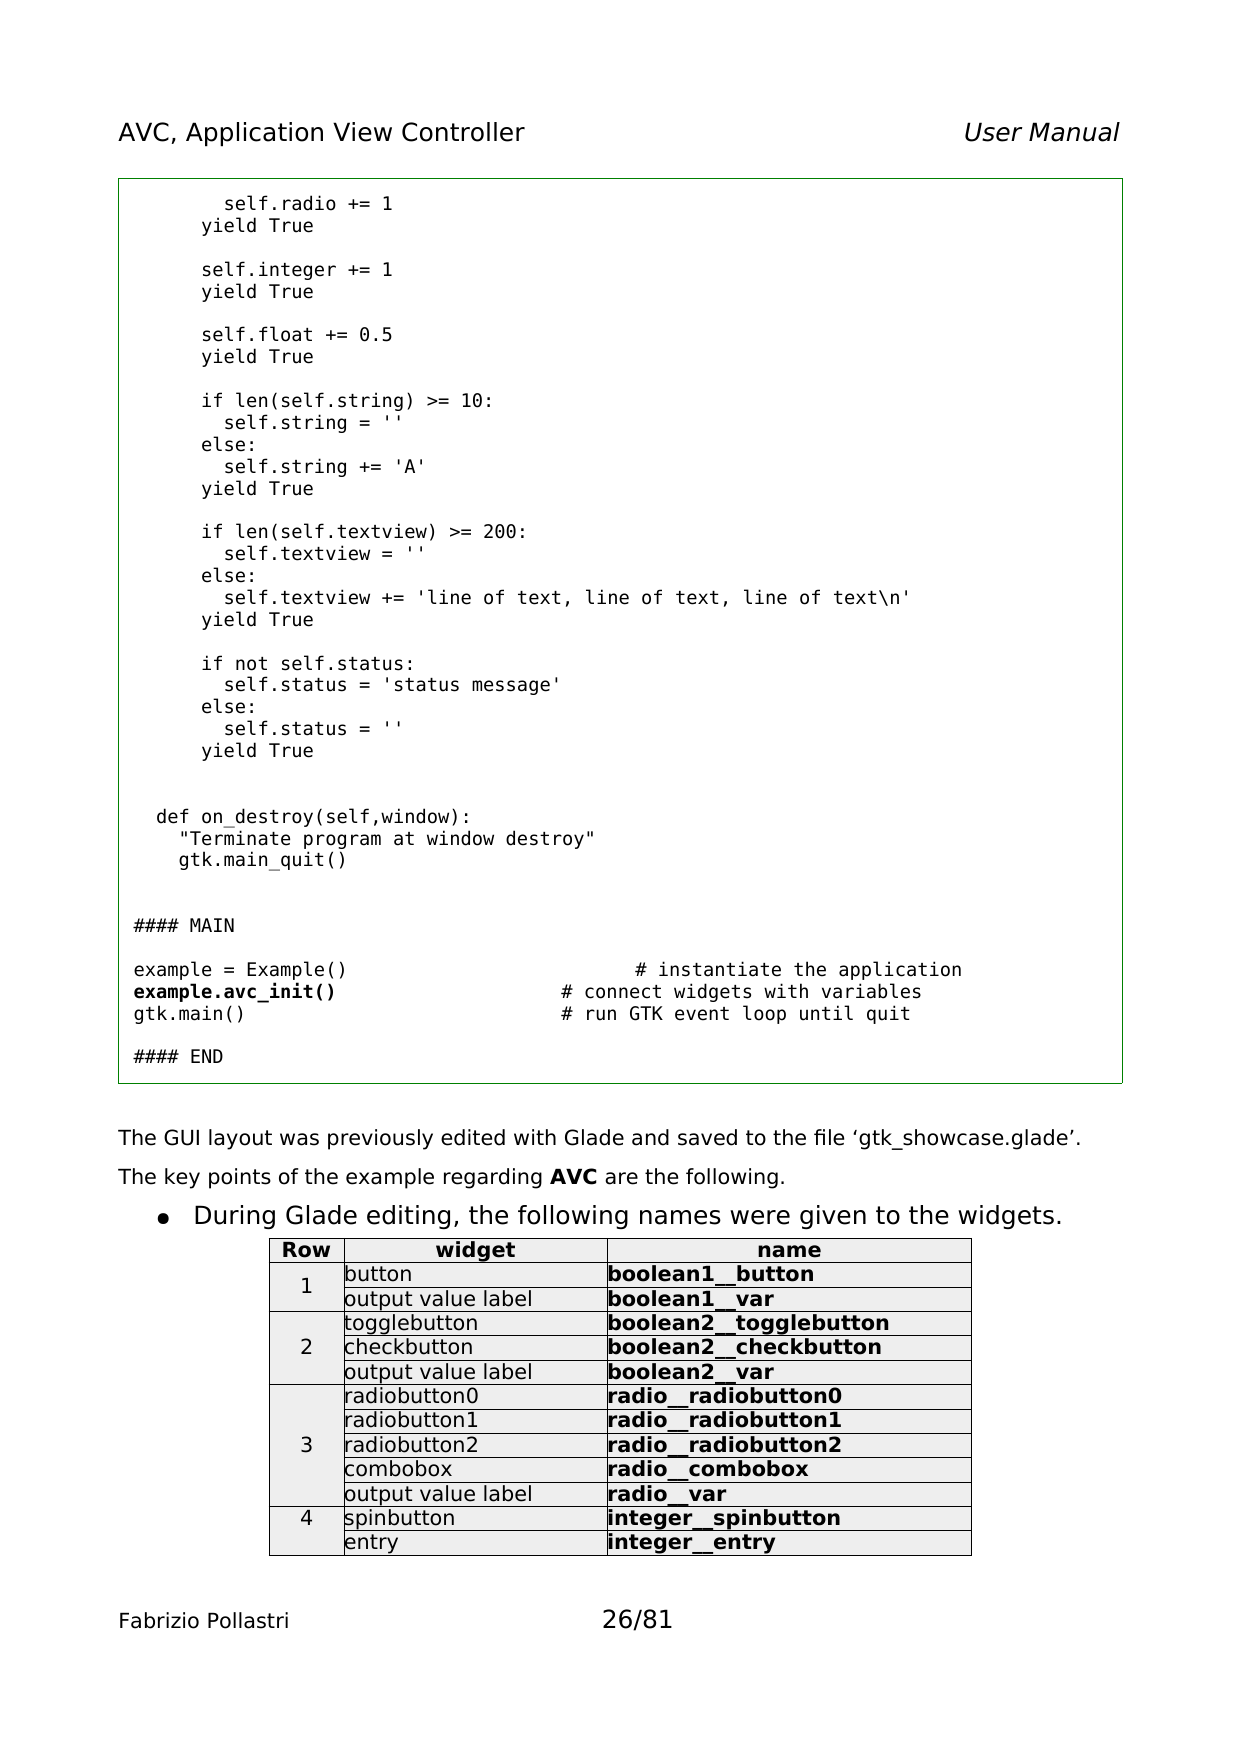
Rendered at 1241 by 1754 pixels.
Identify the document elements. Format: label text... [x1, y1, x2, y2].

table_cell entry [345, 1531, 607, 1555]
table_cell boolean2__var [608, 1361, 971, 1384]
table_header radiobutton0 [345, 1385, 607, 1408]
table_cell radio__radiobutton2 [608, 1434, 971, 1457]
table_cell combobox [345, 1458, 607, 1482]
text The GUI layout was previously edited with Glade and saved to the file ‘gtk_showcase.glade’. [118, 1126, 1122, 1150]
table_cell output value label [345, 1361, 607, 1384]
table_header spinbutton [345, 1507, 607, 1530]
text gtk.main_quit() [119, 834, 1122, 871]
text def on_destroy(self,window): [119, 791, 1122, 812]
text self.status = '' [119, 703, 1122, 725]
text self.status = 'status message' [119, 659, 1122, 681]
text yield True [119, 594, 1122, 631]
text yield True [119, 200, 1122, 237]
text if len(self.textview) >= 200: [119, 506, 1122, 528]
table_cell radiobutton2 [345, 1434, 607, 1457]
table_cell radio__combobox [608, 1458, 971, 1482]
table_cell radiobutton1 [345, 1410, 607, 1433]
text #### END [119, 1031, 1122, 1083]
text #### MAIN [119, 900, 1122, 937]
text self.string = '' [119, 397, 1122, 419]
table_header togglebutton [345, 1312, 607, 1335]
table_header radio__radiobutton0 [608, 1385, 971, 1408]
text example.avc_init() # connect widgets with variables [119, 966, 1122, 987]
list During Glade editing, the following names were given to the widgets. [156, 1201, 1122, 1230]
table_cell radio__var [608, 1483, 971, 1506]
text "Terminate program at window destroy" [119, 812, 1122, 834]
text else: [119, 419, 1122, 441]
table_header Row [270, 1239, 344, 1262]
text else: [119, 550, 1122, 572]
text yield True [119, 331, 1122, 368]
text example = Example() # instantiate the application [119, 944, 1122, 966]
text yield True [119, 462, 1122, 499]
table_header name [608, 1239, 971, 1262]
text gtk.main() # run GTK event loop until quit [119, 987, 1122, 1024]
table_header integer__spinbutton [608, 1507, 971, 1530]
text self.string += 'A' [119, 441, 1122, 462]
table_cell output value label [345, 1288, 607, 1311]
table_cell radio__radiobutton1 [608, 1410, 971, 1433]
table_cell 2 [270, 1312, 344, 1384]
table_header boolean2__togglebutton [608, 1312, 971, 1335]
text self.radio += 1 [119, 179, 1122, 200]
text if len(self.string) >= 10: [119, 375, 1122, 397]
table_cell 4 [270, 1507, 344, 1555]
text else: [119, 681, 1122, 703]
table_cell 1 [270, 1263, 344, 1311]
table_cell checkbutton [345, 1336, 607, 1360]
text if not self.status: [119, 637, 1122, 659]
text The key points of the example regarding AVC are the following. [118, 1165, 1122, 1189]
table_cell 3 [270, 1385, 344, 1506]
text self.textview += 'line of text, line of text, line of text\n' [119, 572, 1122, 594]
table_header button [345, 1263, 607, 1287]
table_cell output value label [345, 1483, 607, 1506]
table_cell boolean1__var [608, 1288, 971, 1311]
text yield True [119, 725, 1122, 762]
table_header boolean1__button [608, 1263, 971, 1287]
table_cell integer__entry [608, 1531, 971, 1555]
table_cell boolean2__checkbutton [608, 1336, 971, 1360]
text yield True [119, 266, 1122, 303]
text self.integer += 1 [119, 244, 1122, 266]
text self.float += 0.5 [119, 309, 1122, 331]
text self.textview = '' [119, 528, 1122, 550]
table_header widget [345, 1239, 607, 1262]
